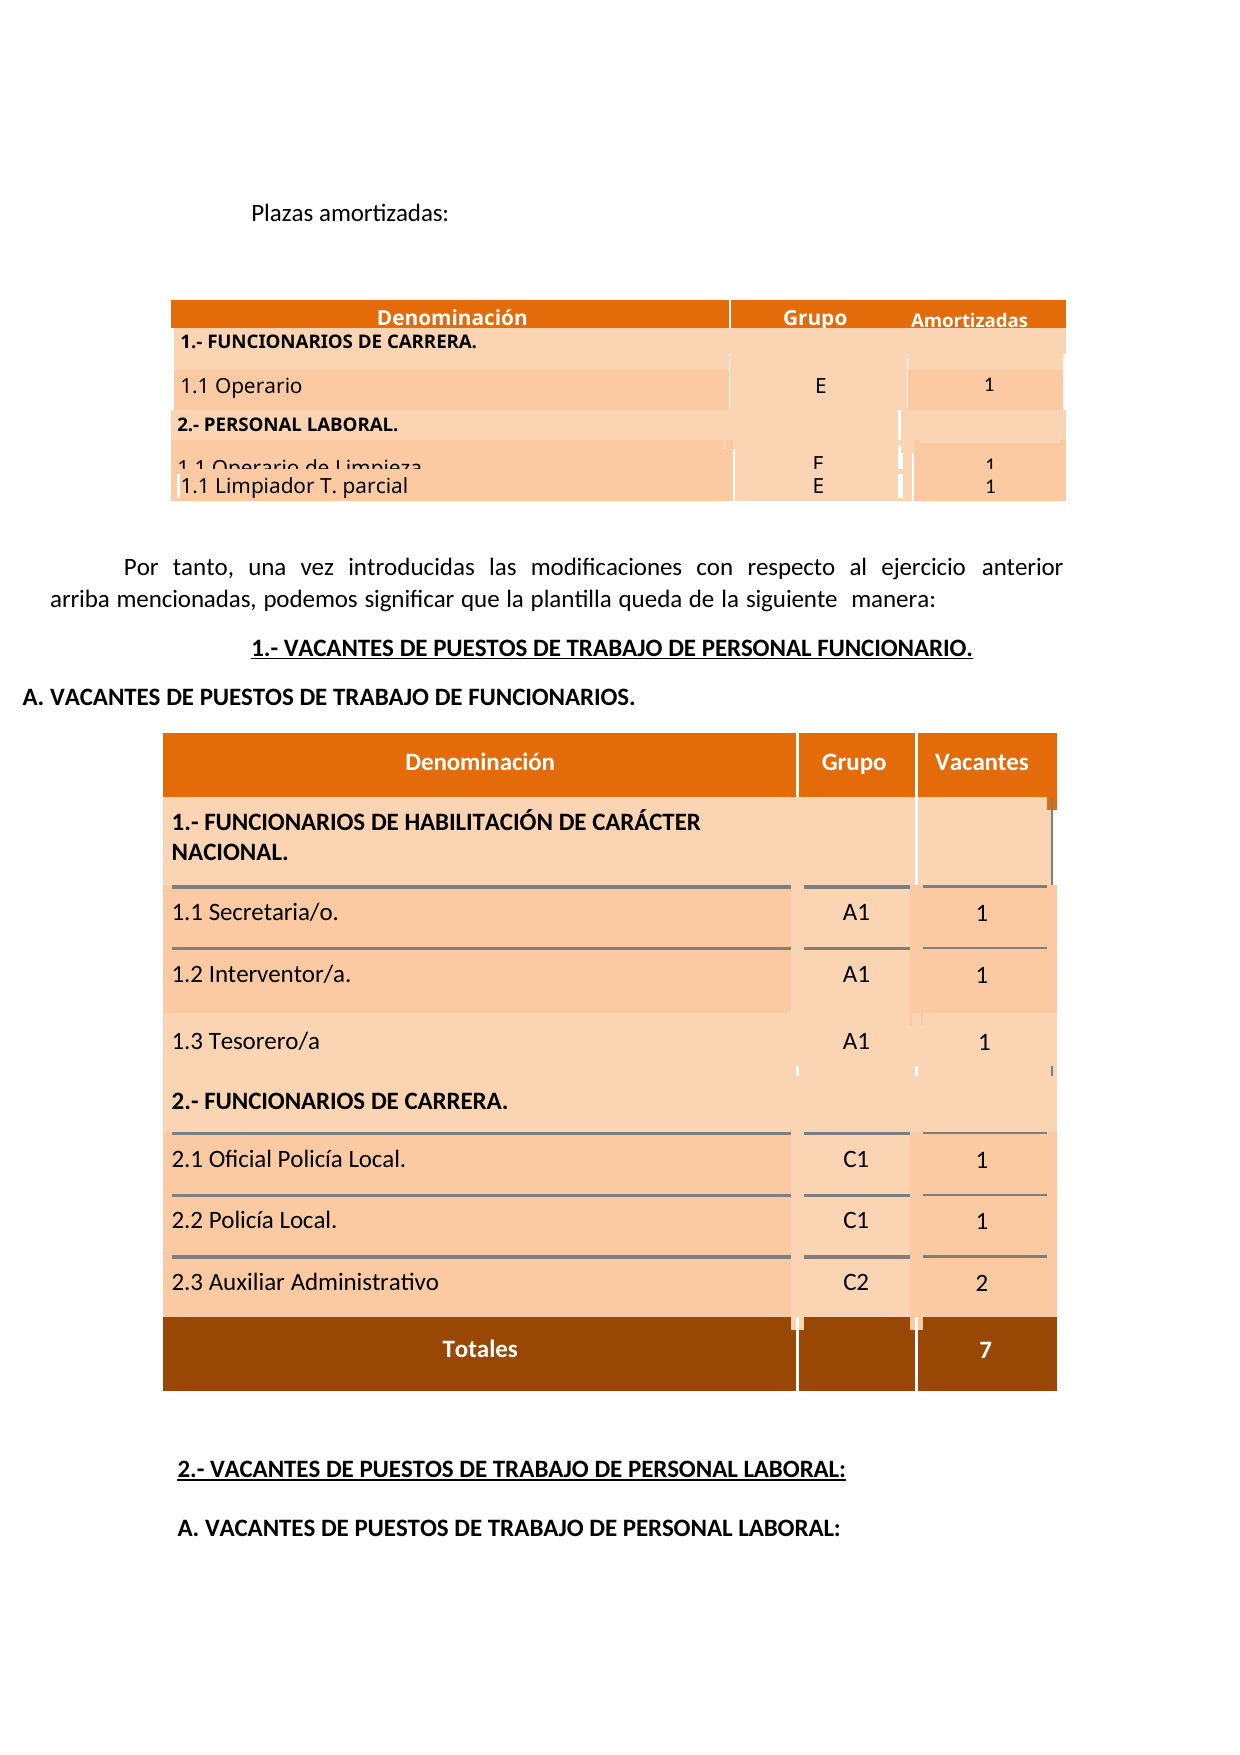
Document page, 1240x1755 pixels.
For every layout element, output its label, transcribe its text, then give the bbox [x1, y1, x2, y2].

table_cell 1.1 Secretaria/o. [172, 889, 791, 947]
table_cell A1 [804, 950, 910, 1013]
text Plazas amortizadas: [251, 197, 1196, 227]
table_cell [804, 1086, 910, 1132]
table_cell 1.3 Tesorero/a [172, 1025, 793, 1066]
table_cell [923, 1086, 1047, 1132]
table_header Amortizadas [914, 300, 1060, 328]
table_cell [730, 354, 907, 370]
table_cell 1.1 Operario de Limpieza [177, 440, 726, 469]
table_cell 1 [921, 1022, 1047, 1066]
table_cell [736, 410, 898, 440]
table_header Denominación [172, 742, 796, 797]
text Por tanto, una vez introducidas las modificaciones con respecto al ejercicio anterior arriba mencionadas, podemos significar que la plantilla queda de la siguiente manera: [50, 551, 1063, 613]
table_cell C2 [804, 1259, 910, 1317]
table_header Denominación [177, 303, 729, 328]
table_cell 2.1 Oficial Policía Local. [172, 1135, 791, 1194]
subtitle 2.- VACANTES DE PUESTOS DE TRABAJO DE PERSONAL LABORAL: [177, 1453, 1196, 1483]
table_cell [898, 474, 903, 498]
table_cell 1 [923, 1134, 1047, 1194]
table_cell 7 [918, 1326, 1047, 1379]
table_cell C1 [804, 1197, 910, 1255]
table_cell 1 [908, 370, 1063, 410]
table_cell 1 [920, 443, 1060, 469]
table_cell 1 [923, 949, 1047, 1013]
table_cell 1.- FUNCIONARIOS DE CARRERA. [174, 328, 729, 370]
table_cell [908, 354, 1063, 370]
list VACANTES DE PUESTOS DE TRABAJO DE FUNCIONARIOS. [22, 681, 1196, 712]
text A. VACANTES DE PUESTOS DE TRABAJO DE PERSONAL LABORAL: [177, 1513, 1196, 1543]
table_header Grupo [799, 742, 915, 797]
table_cell 1 [923, 1196, 1047, 1255]
table_cell E [730, 370, 907, 410]
table_cell E [741, 474, 898, 498]
table_cell E [741, 445, 898, 469]
table_cell 2.2 Policía Local. [172, 1197, 791, 1255]
table_header Grupo [731, 303, 901, 328]
table_cell 1.2 Interventor/a. [172, 950, 791, 1013]
table_cell [914, 410, 1060, 440]
table_cell Totales [172, 1330, 796, 1379]
table_cell [898, 445, 903, 469]
table_cell 1.- FUNCIONARIOS DE HABILITACIÓN DE CARÁCTER NACIONAL. [172, 810, 791, 885]
table_cell [804, 810, 915, 885]
table_cell 2.3 Auxiliar Administrativo [172, 1259, 791, 1317]
table_cell 1.1 Limpiador T. parcial [180, 474, 726, 498]
table_cell 2.- FUNCIONARIOS DE CARRERA. [172, 1086, 791, 1132]
table_cell 1 [920, 474, 1060, 498]
table_cell 1 [923, 888, 1047, 947]
subtitle 1.- VACANTES DE PUESTOS DE TRABAJO DE PERSONAL FUNCIONARIO. [251, 632, 1196, 662]
table_cell 2.- PERSONAL LABORAL. [177, 410, 723, 440]
table_cell [918, 810, 1051, 885]
table_cell 1.1 Operario [174, 370, 729, 410]
table_cell [736, 328, 1060, 354]
table_cell A1 [804, 889, 910, 947]
table_cell 2 [923, 1258, 1047, 1317]
table_cell [799, 1330, 915, 1379]
table_cell C1 [804, 1135, 910, 1194]
table_header Vacantes [918, 742, 1047, 797]
table_cell A1 [802, 1025, 912, 1066]
